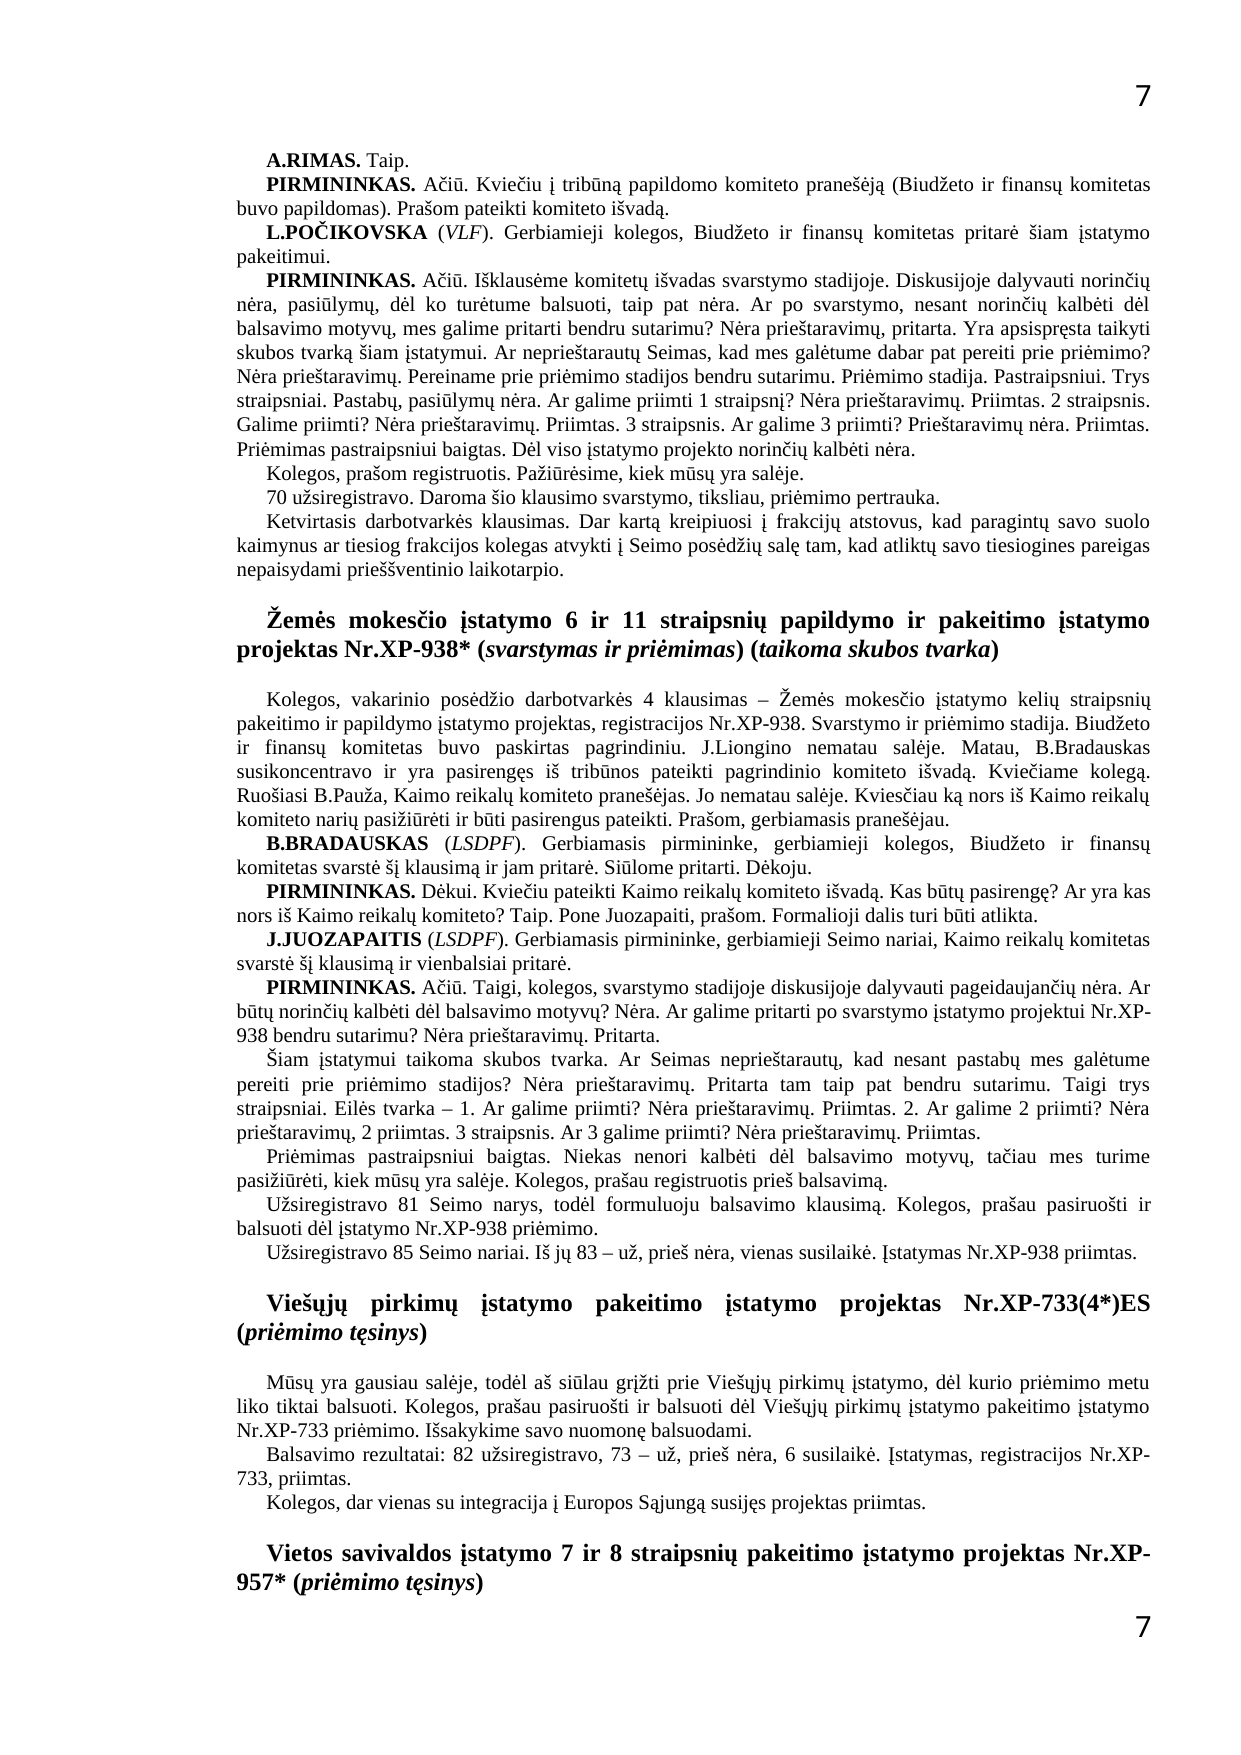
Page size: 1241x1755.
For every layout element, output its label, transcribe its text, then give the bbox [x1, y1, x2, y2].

text Žemės mokesčio įstatymo 6 ir 11 straipsnių papildymo ir pakeitimo įstatymo projektas Nr.XP-938* (svarstymas ir priėmimas) (taikoma skubos tvarka) [236, 605, 1152, 662]
text J.JUOZAPAITIS (LSDPF). Gerbiamasis pirmininke, gerbiamieji Seimo nariai, Kaimo reikalų komitetas svarstė šį klausimą ir vienbalsiai pritarė. [236, 927, 1152, 975]
text PIRMININKAS. Ačiū. Kviečiu į tribūną papildomo komiteto pranešėją (Biudžeto ir finansų komitetas buvo papildomas). Prašom pateikti komiteto išvadą. [236, 172, 1152, 220]
text Mūsų yra gausiau salėje, todėl aš siūlau grįžti prie Viešųjų pirkimų įstatymo, dėl kurio priėmimo metu liko tiktai balsuoti. Kolegos, prašau pasiruošti ir balsuoti dėl Viešųjų pirkimų įstatymo pakeitimo įstatymo Nr.XP-733 priėmimo. Išsakykime savo nuomonę balsuodami. [236, 1369, 1152, 1442]
text Kolegos, vakarinio posėdžio darbotvarkės 4 klausimas – Žemės mokesčio įstatymo kelių straipsnių pakeitimo ir papildymo įstatymo projektas, registracijos Nr.XP-938. Svarstymo ir priėmimo stadija. Biudžeto ir finansų komitetas buvo paskirtas pagrindiniu. J.Liongino nematau salėje. Matau, B.Bradauskas susikoncentravo ir yra pasirengęs iš tribūnos pateikti pagrindinio komiteto išvadą. Kviečiame kolegą. Ruošiasi B.Pauža, Kaimo reikalų komiteto pranešėjas. Jo nematau salėje. Kviesčiau ką nors iš Kaimo reikalų komiteto narių pasižiūrėti ir būti pasirengus pateikti. Prašom, gerbiamasis pranešėjau. [236, 686, 1152, 831]
text Ketvirtasis darbotvarkės klausimas. Dar kartą kreipiuosi į frakcijų atstovus, kad paragintų savo suolo kaimynus ar tiesiog frakcijos kolegas atvykti į Seimo posėdžių salę tam, kad atliktų savo tiesiogines pareigas nepaisydami prieššventinio laikotarpio. [236, 509, 1152, 581]
text PIRMININKAS. Dėkui. Kviečiu pateikti Kaimo reikalų komiteto išvadą. Kas būtų pasirengę? Ar yra kas nors iš Kaimo reikalų komiteto? Taip. Pone Juozapaiti, prašom. Formalioji dalis turi būti atlikta. [236, 879, 1152, 927]
text PIRMININKAS. Ačiū. Išklausėme komitetų išvadas svarstymo stadijoje. Diskusijoje dalyvauti norinčių nėra, pasiūlymų, dėl ko turėtume balsuoti, taip pat nėra. Ar po svarstymo, nesant norinčių kalbėti dėl balsavimo motyvų, mes galime pritarti bendru sutarimu? Nėra prieštaravimų, pritarta. Yra apsispręsta taikyti skubos tvarką šiam įstatymui. Ar neprieštarautų Seimas, kad mes galėtume dabar pat pereiti prie priėmimo? Nėra prieštaravimų. Pereiname prie priėmimo stadijos bendru sutarimu. Priėmimo stadija. Pastraipsniui. Trys straipsniai. Pastabų, pasiūlymų nėra. Ar galime priimti 1 straipsnį? Nėra prieštaravimų. Priimtas. 2 straipsnis. Galime priimti? Nėra prieštaravimų. Priimtas. 3 straipsnis. Ar galime 3 priimti? Prieštaravimų nėra. Priimtas. Priėmimas pastraipsniui baigtas. Dėl viso įstatymo projekto norinčių kalbėti nėra. [236, 268, 1152, 461]
text A.RIMAS. Taip. [236, 148, 1152, 172]
text B.BRADAUSKAS (LSDPF). Gerbiamasis pirmininke, gerbiamieji kolegos, Biudžeto ir finansų komitetas svarstė šį klausimą ir jam pritarė. Siūlome pritarti. Dėkoju. [236, 831, 1152, 879]
text Priėmimas pastraipsniui baigtas. Niekas nenori kalbėti dėl balsavimo motyvų, tačiau mes turime pasižiūrėti, kiek mūsų yra salėje. Kolegos, prašau registruotis prieš balsavimą. [236, 1144, 1152, 1192]
text Balsavimo rezultatai: 82 užsiregistravo, 73 – už, prieš nėra, 6 susilaikė. Įstatymas, registracijos Nr.XP-733, priimtas. [236, 1442, 1152, 1490]
text Viešųjų pirkimų įstatymo pakeitimo įstatymo projektas Nr.XP-733(4*)ES (priėmimo tęsinys) [236, 1288, 1152, 1346]
text Užsiregistravo 85 Seimo nariai. Iš jų 83 – už, prieš nėra, vienas susilaikė. Įstatymas Nr.XP-938 priimtas. [236, 1240, 1152, 1264]
text Vietos savivaldos įstatymo 7 ir 8 straipsnių pakeitimo įstatymo projektas Nr.XP-957* (priėmimo tęsinys) [236, 1538, 1152, 1596]
text Kolegos, dar vienas su integracija į Europos Sąjungą susijęs projektas priimtas. [236, 1490, 1152, 1514]
text PIRMININKAS. Ačiū. Taigi, kolegos, svarstymo stadijoje diskusijoje dalyvauti pageidaujančių nėra. Ar būtų norinčių kalbėti dėl balsavimo motyvų? Nėra. Ar galime pritarti po svarstymo įstatymo projektui Nr.XP-938 bendru sutarimu? Nėra prieštaravimų. Pritarta. [236, 975, 1152, 1047]
text L.POČIKOVSKA (VLF). Gerbiamieji kolegos, Biudžeto ir finansų komitetas pritarė šiam įstatymo pakeitimui. [236, 220, 1152, 268]
text 70 užsiregistravo. Daroma šio klausimo svarstymo, tiksliau, priėmimo pertrauka. [236, 484, 1152, 509]
text Užsiregistravo 81 Seimo narys, todėl formuluoju balsavimo klausimą. Kolegos, prašau pasiruošti ir balsuoti dėl įstatymo Nr.XP-938 priėmimo. [236, 1192, 1152, 1240]
text Šiam įstatymui taikoma skubos tvarka. Ar Seimas neprieštarautų, kad nesant pastabų mes galėtume pereiti prie priėmimo stadijos? Nėra prieštaravimų. Pritarta tam taip pat bendru sutarimu. Taigi trys straipsniai. Eilės tvarka – 1. Ar galime priimti? Nėra prieštaravimų. Priimtas. 2. Ar galime 2 priimti? Nėra prieštaravimų, 2 priimtas. 3 straipsnis. Ar 3 galime priimti? Nėra prieštaravimų. Priimtas. [236, 1047, 1152, 1144]
text Kolegos, prašom registruotis. Pažiūrėsime, kiek mūsų yra salėje. [236, 461, 1152, 484]
